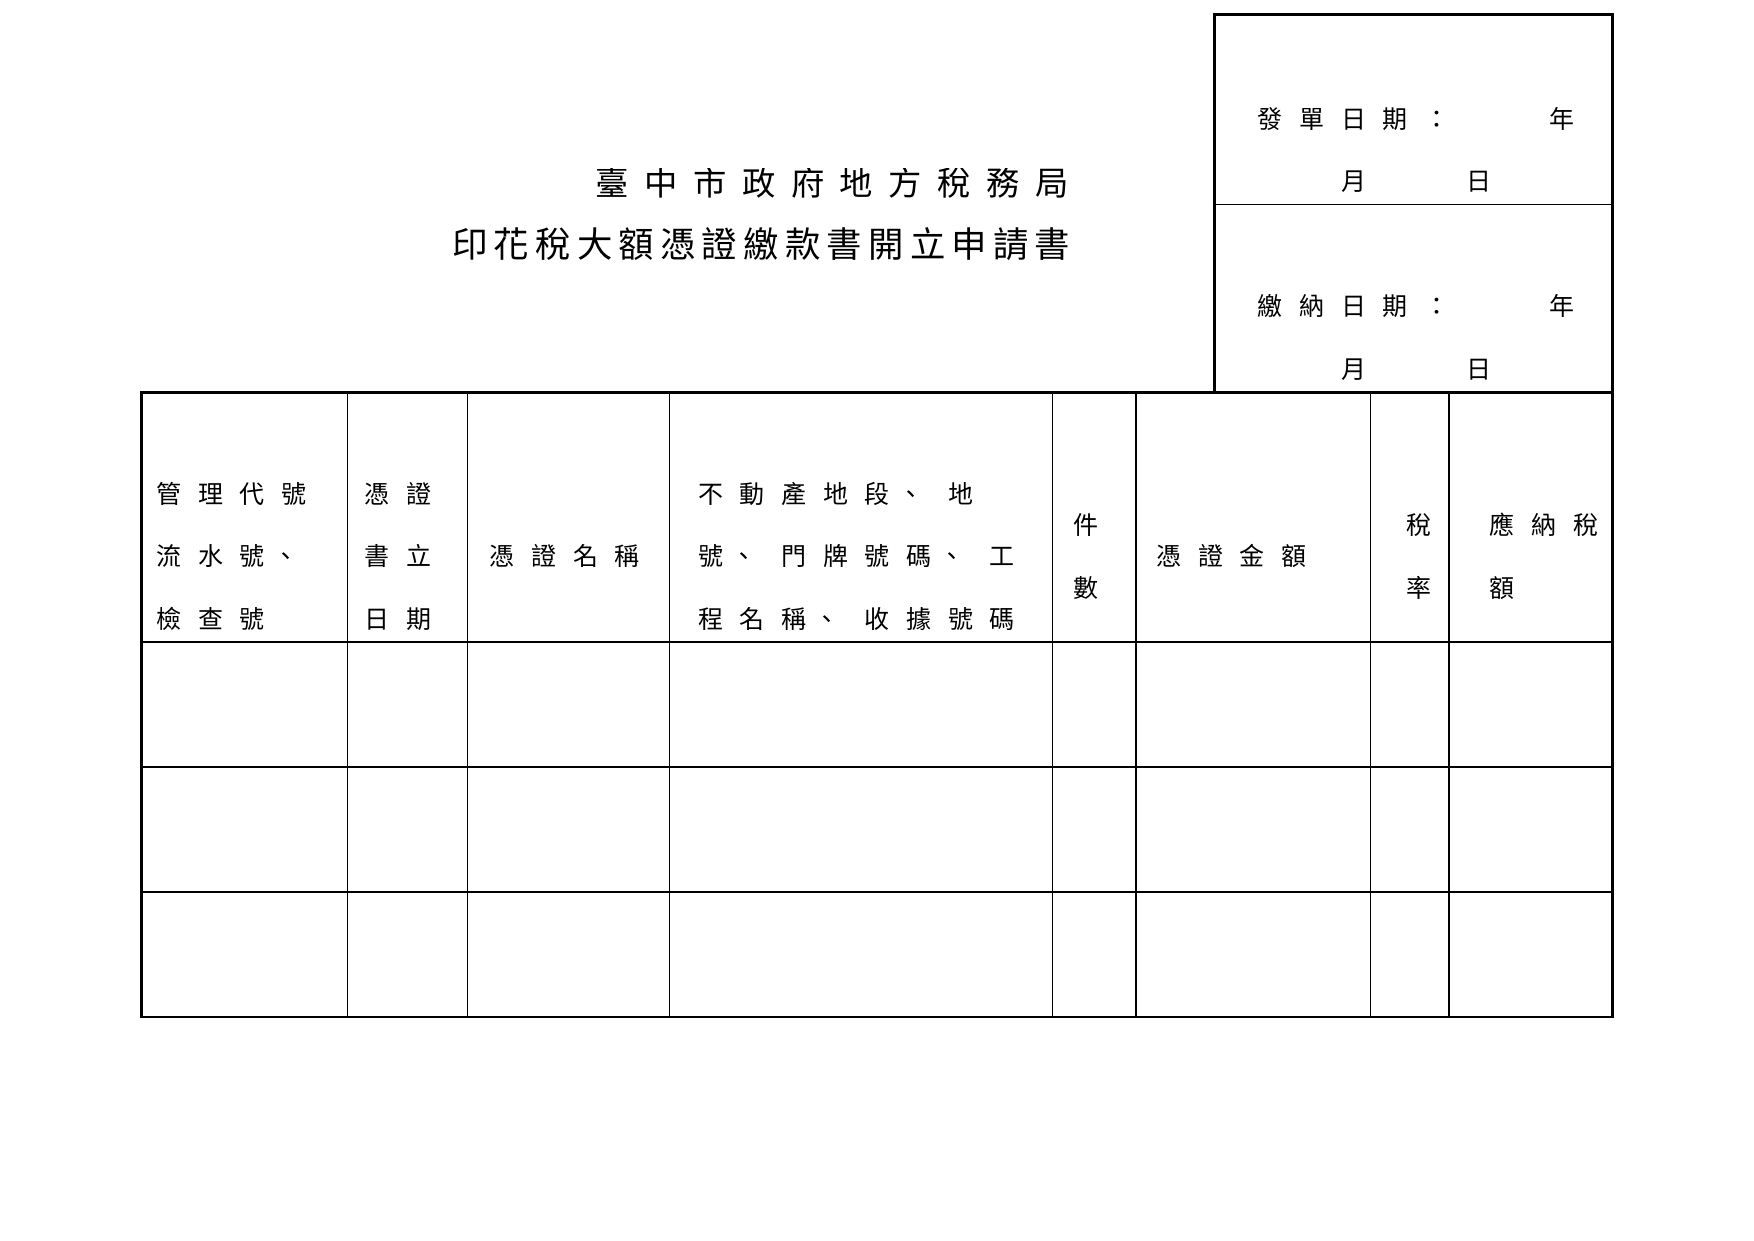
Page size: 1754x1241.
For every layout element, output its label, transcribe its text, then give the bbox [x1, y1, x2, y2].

table_cell [1371, 643, 1448, 766]
table_cell [143, 768, 347, 891]
table_cell 管理代號 流水號、檢查號 [143, 394, 347, 641]
table_cell [348, 768, 467, 891]
table_cell 稅率 [1371, 394, 1448, 641]
table_cell [348, 643, 467, 766]
table_cell [670, 893, 1052, 1016]
table_cell [1137, 768, 1370, 891]
table_cell 不動產地段、地號、門牌號碼、工程名稱、收據號碼 [670, 394, 1052, 641]
table_cell [468, 643, 669, 766]
table_cell [468, 768, 669, 891]
table_cell [1371, 768, 1448, 891]
table_cell [143, 643, 347, 766]
table_cell [143, 893, 347, 1016]
table_cell 憑證名稱 [468, 394, 669, 641]
table_cell 憑證金額 [1137, 394, 1370, 641]
table_cell [468, 893, 669, 1016]
table_cell [670, 643, 1052, 766]
table_cell [348, 893, 467, 1016]
table_header 發單日期： 年 月 日 [1216, 16, 1611, 204]
table_cell [1371, 893, 1448, 1016]
table_cell [1137, 643, 1370, 766]
table_cell 應納稅額 [1450, 394, 1611, 641]
table_cell 憑證書立日期 [348, 394, 467, 641]
table_cell 件數 [1053, 394, 1135, 641]
table_cell [1053, 893, 1135, 1016]
table_cell [1450, 768, 1611, 891]
table_cell [670, 768, 1052, 891]
table_cell [1053, 768, 1135, 891]
table_cell [1450, 643, 1611, 766]
table_cell [1137, 893, 1370, 1016]
table_header 印花稅大額憑證繳款書開立申請書 [141, 13, 1213, 391]
table_cell 繳納日期： 年 月 日 [1216, 205, 1611, 391]
table_cell [1450, 893, 1611, 1016]
table_cell [1053, 643, 1135, 766]
